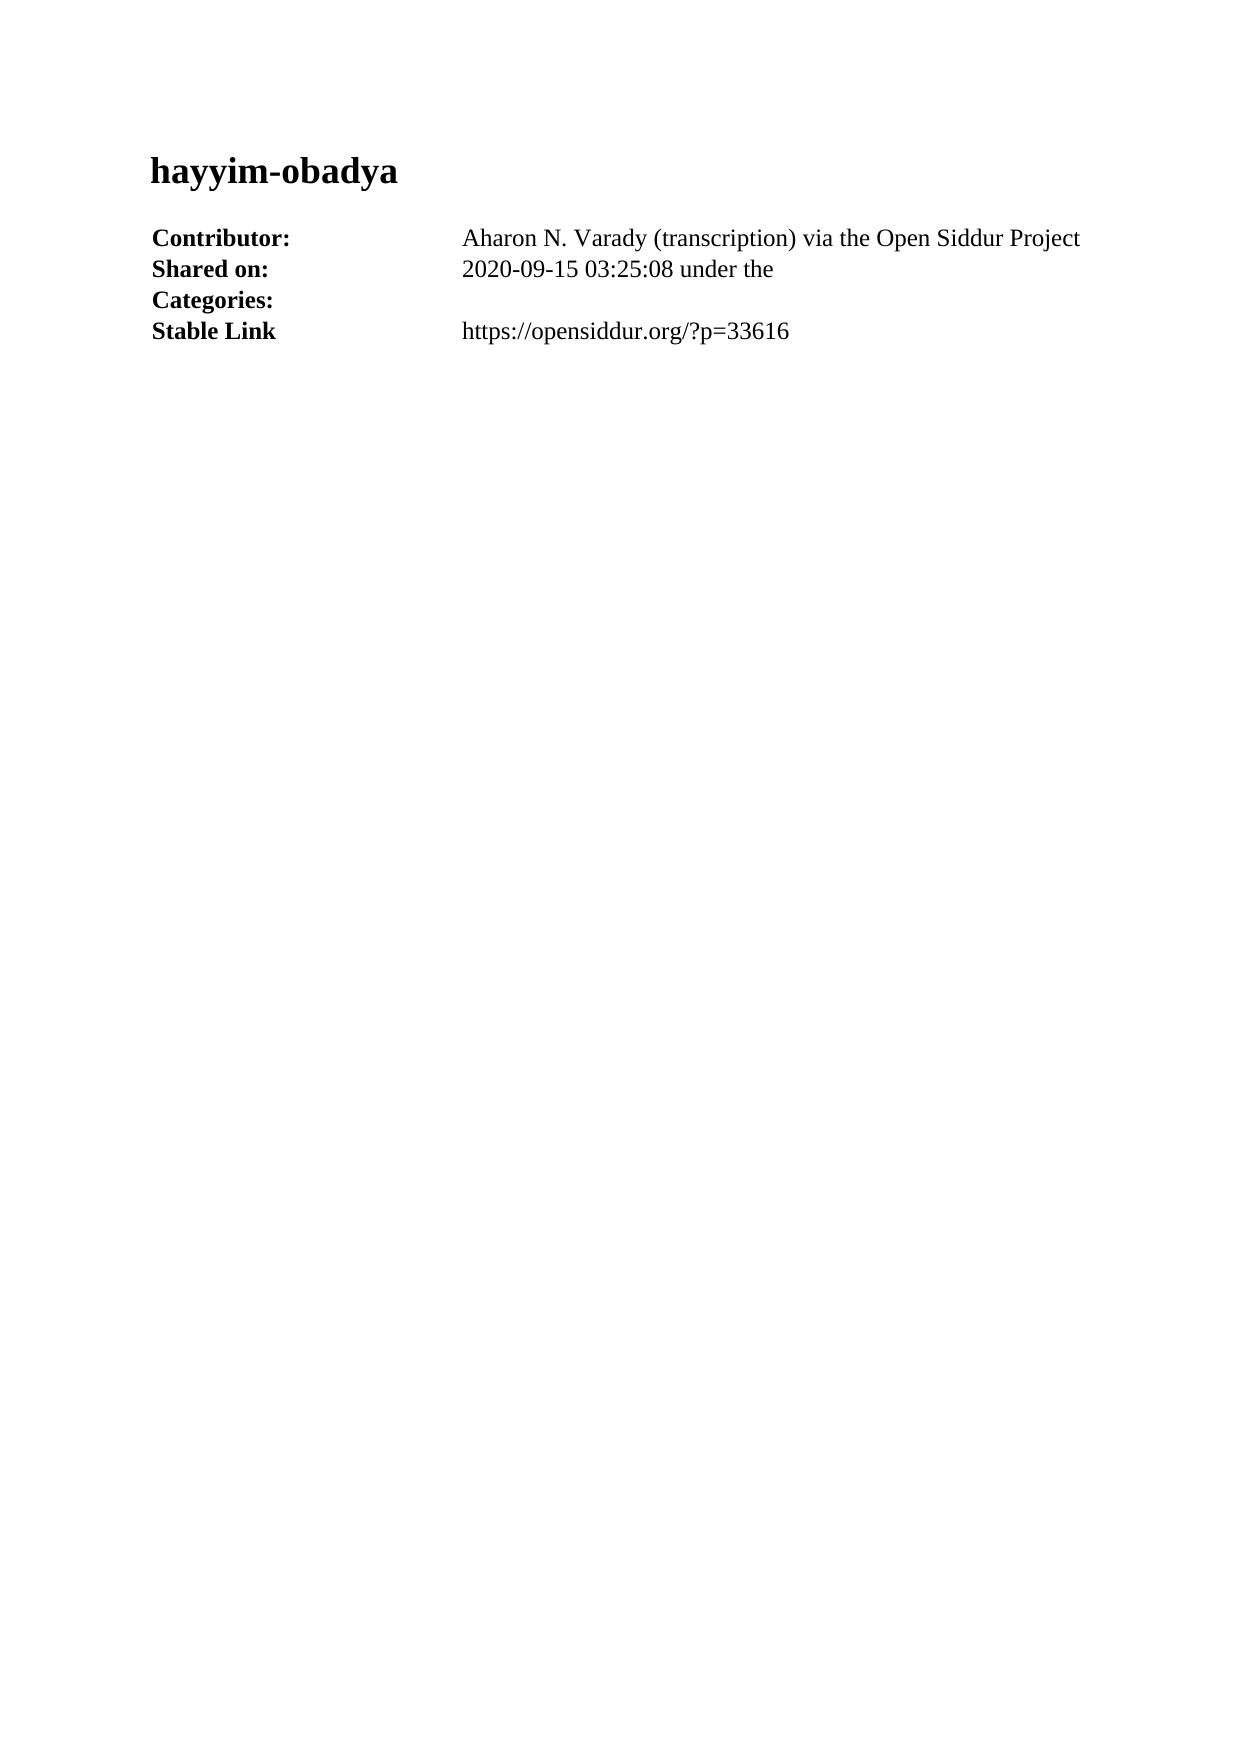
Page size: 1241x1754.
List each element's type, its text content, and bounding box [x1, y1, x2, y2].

table_cell Categories: [150, 284, 460, 315]
table_cell [460, 284, 1090, 315]
subtitle hayyim-obadya [150, 150, 1090, 192]
table_cell https://opensiddur.org/?p=33616 [460, 315, 1090, 346]
table_cell Stable Link [150, 315, 460, 346]
table_cell 2020-09-15 03:25:08 under the [460, 254, 1090, 284]
table_header Aharon N. Varady (transcription) via the Open Siddur Project [460, 223, 1090, 253]
table_cell Shared on: [150, 254, 460, 284]
table_header Contributor: [150, 223, 460, 253]
